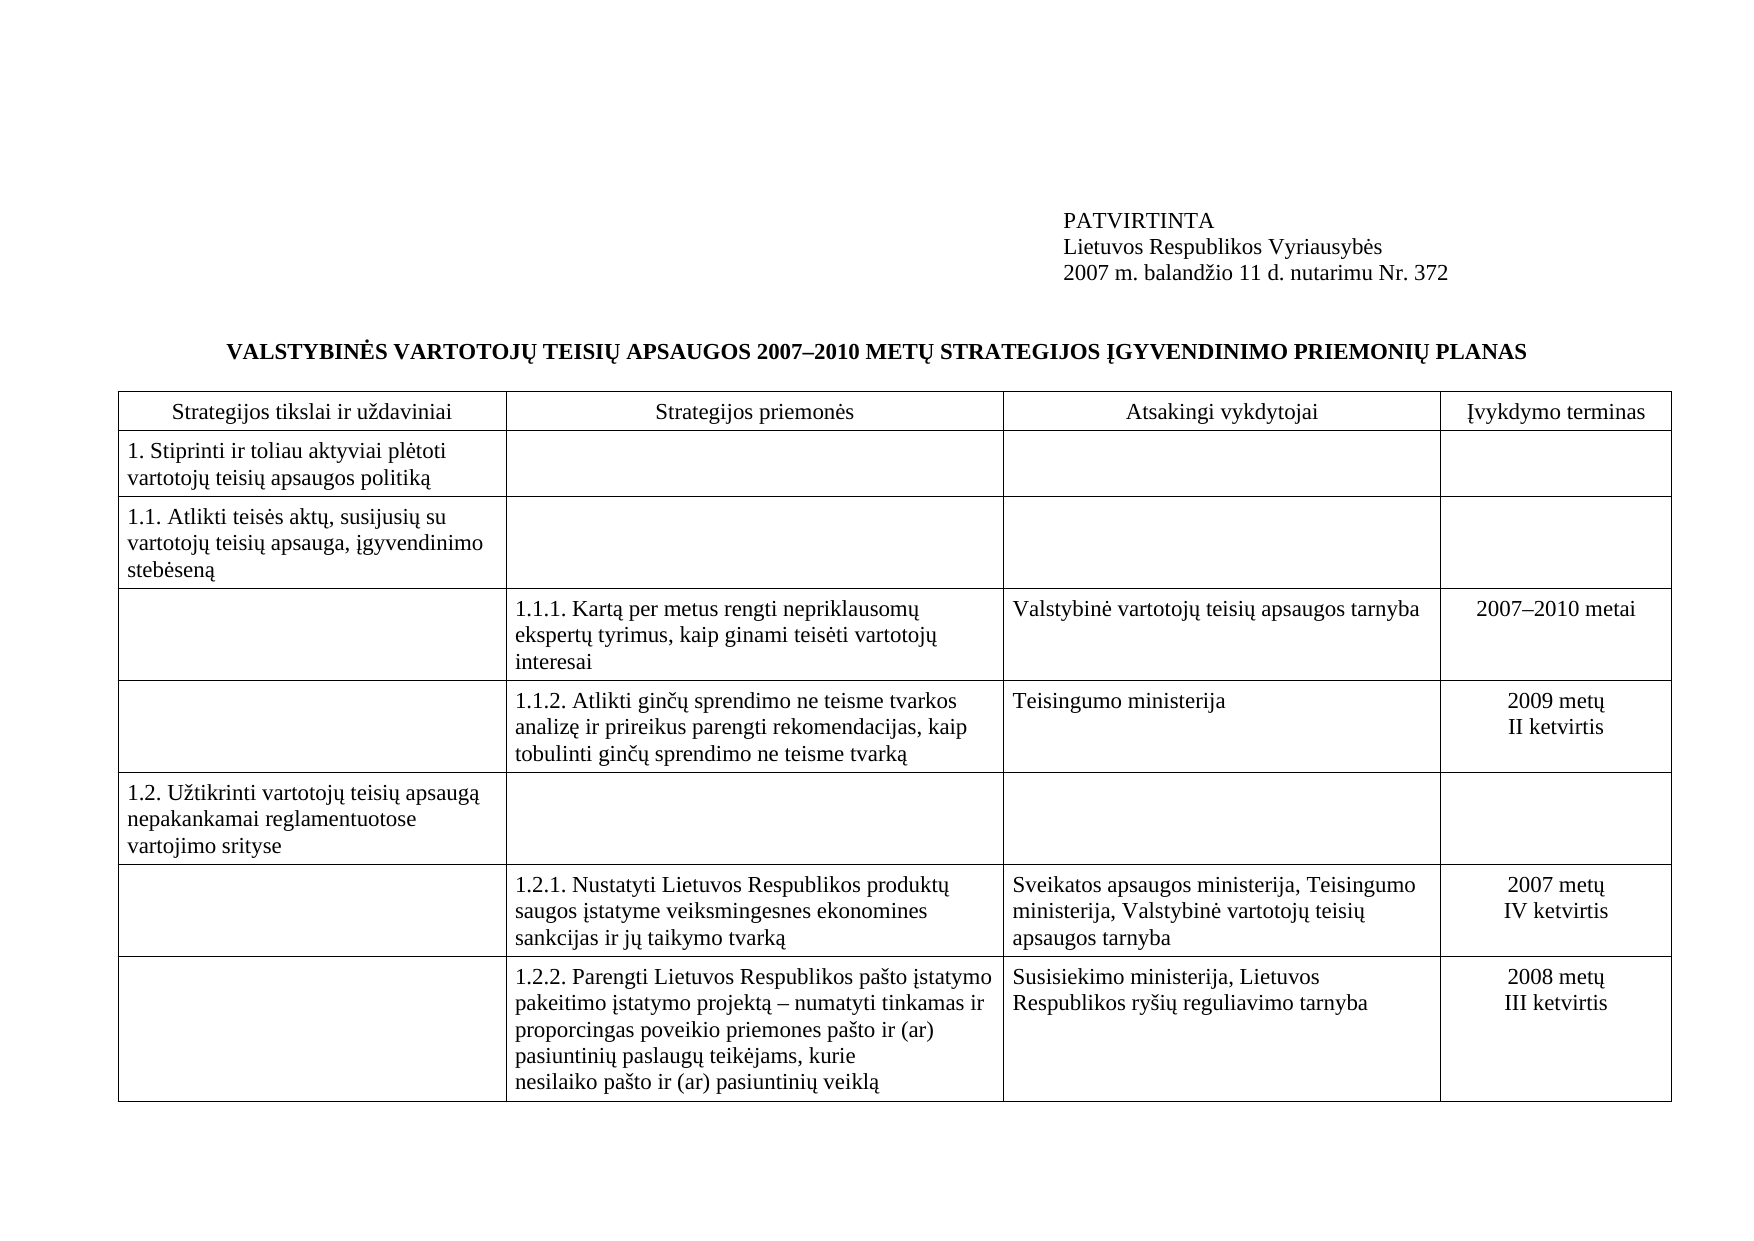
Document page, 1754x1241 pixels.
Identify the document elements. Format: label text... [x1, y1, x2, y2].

table_cell Teisingumo ministerija [1004, 681, 1440, 772]
text Patvirtinta [1063, 207, 1636, 233]
table_header Atsakingi vykdytojai [1004, 392, 1440, 430]
table_cell [507, 773, 1003, 864]
text VALSTYBINĖS VARTOTOJŲ TEISIŲ APSAUGOS 2007–2010 METŲ STRATEGIJOS ĮGYVENDINIMO PRIEMONIŲ PLANAS [118, 338, 1636, 365]
table_cell 2009 metų II ketvirtis [1441, 681, 1671, 772]
table_header Strategijos priemonės [507, 392, 1003, 430]
table_cell [507, 497, 1003, 588]
table_cell [119, 957, 506, 1101]
table_cell [1441, 497, 1671, 588]
table_cell 1.2.2. Parengti Lietuvos Respublikos pašto įstatymo pakeitimo įstatymo projektą – numatyti tinkamas ir proporcingas poveikio priemones pašto ir (ar) pasiuntinių paslaugų teikėjams, kurie nesilaiko pašto ir (ar) pasiuntinių veiklą [507, 957, 1003, 1101]
table_cell [119, 589, 506, 680]
table_cell [119, 681, 506, 772]
table_header Įvykdymo terminas [1441, 392, 1671, 430]
table_cell 1. Stiprinti ir toliau aktyviai plėtoti vartotojų teisių apsaugos politiką [119, 431, 506, 496]
table_cell Valstybinė vartotojų teisių apsaugos tarnyba [1004, 589, 1440, 680]
table_cell 2007 metų IV ketvirtis [1441, 865, 1671, 956]
table_cell Susisiekimo ministerija, Lietuvos Respublikos ryšių reguliavimo tarnyba [1004, 957, 1440, 1101]
text Lietuvos Respublikos Vyriausybės 2007 m. balandžio 11 d. nutarimu Nr. 372 [1063, 233, 1636, 286]
table_cell [1004, 497, 1440, 588]
table_cell [1441, 431, 1671, 496]
table_cell [1004, 431, 1440, 496]
table_cell Sveikatos apsaugos ministerija, Teisingumo ministerija, Valstybinė vartotojų teisių apsaugos tarnyba [1004, 865, 1440, 956]
table_cell 1.2. Užtikrinti vartotojų teisių apsaugą nepakankamai reglamentuotose vartojimo srityse [119, 773, 506, 864]
table_header Strategijos tikslai ir uždaviniai [119, 392, 506, 430]
table_cell [119, 865, 506, 956]
table_cell [507, 431, 1003, 496]
table_cell 2007–2010 metai [1441, 589, 1671, 680]
table_cell 1.2.1. Nustatyti Lietuvos Respublikos produktų saugos įstatyme veiksmingesnes ekonomines sankcijas ir jų taikymo tvarką [507, 865, 1003, 956]
table_cell 1.1.2. Atlikti ginčų sprendimo ne teisme tvarkos analizę ir prireikus parengti rekomendacijas, kaip tobulinti ginčų sprendimo ne teisme tvarką [507, 681, 1003, 772]
table_cell [1004, 773, 1440, 864]
table_cell 2008 metų III ketvirtis [1441, 957, 1671, 1101]
table_cell 1.1. Atlikti teisės aktų, susijusių su vartotojų teisių apsauga, įgyvendinimo stebėseną [119, 497, 506, 588]
table_cell [1441, 773, 1671, 864]
table_cell 1.1.1. Kartą per metus rengti nepriklausomų ekspertų tyrimus, kaip ginami teisėti vartotojų interesai [507, 589, 1003, 680]
